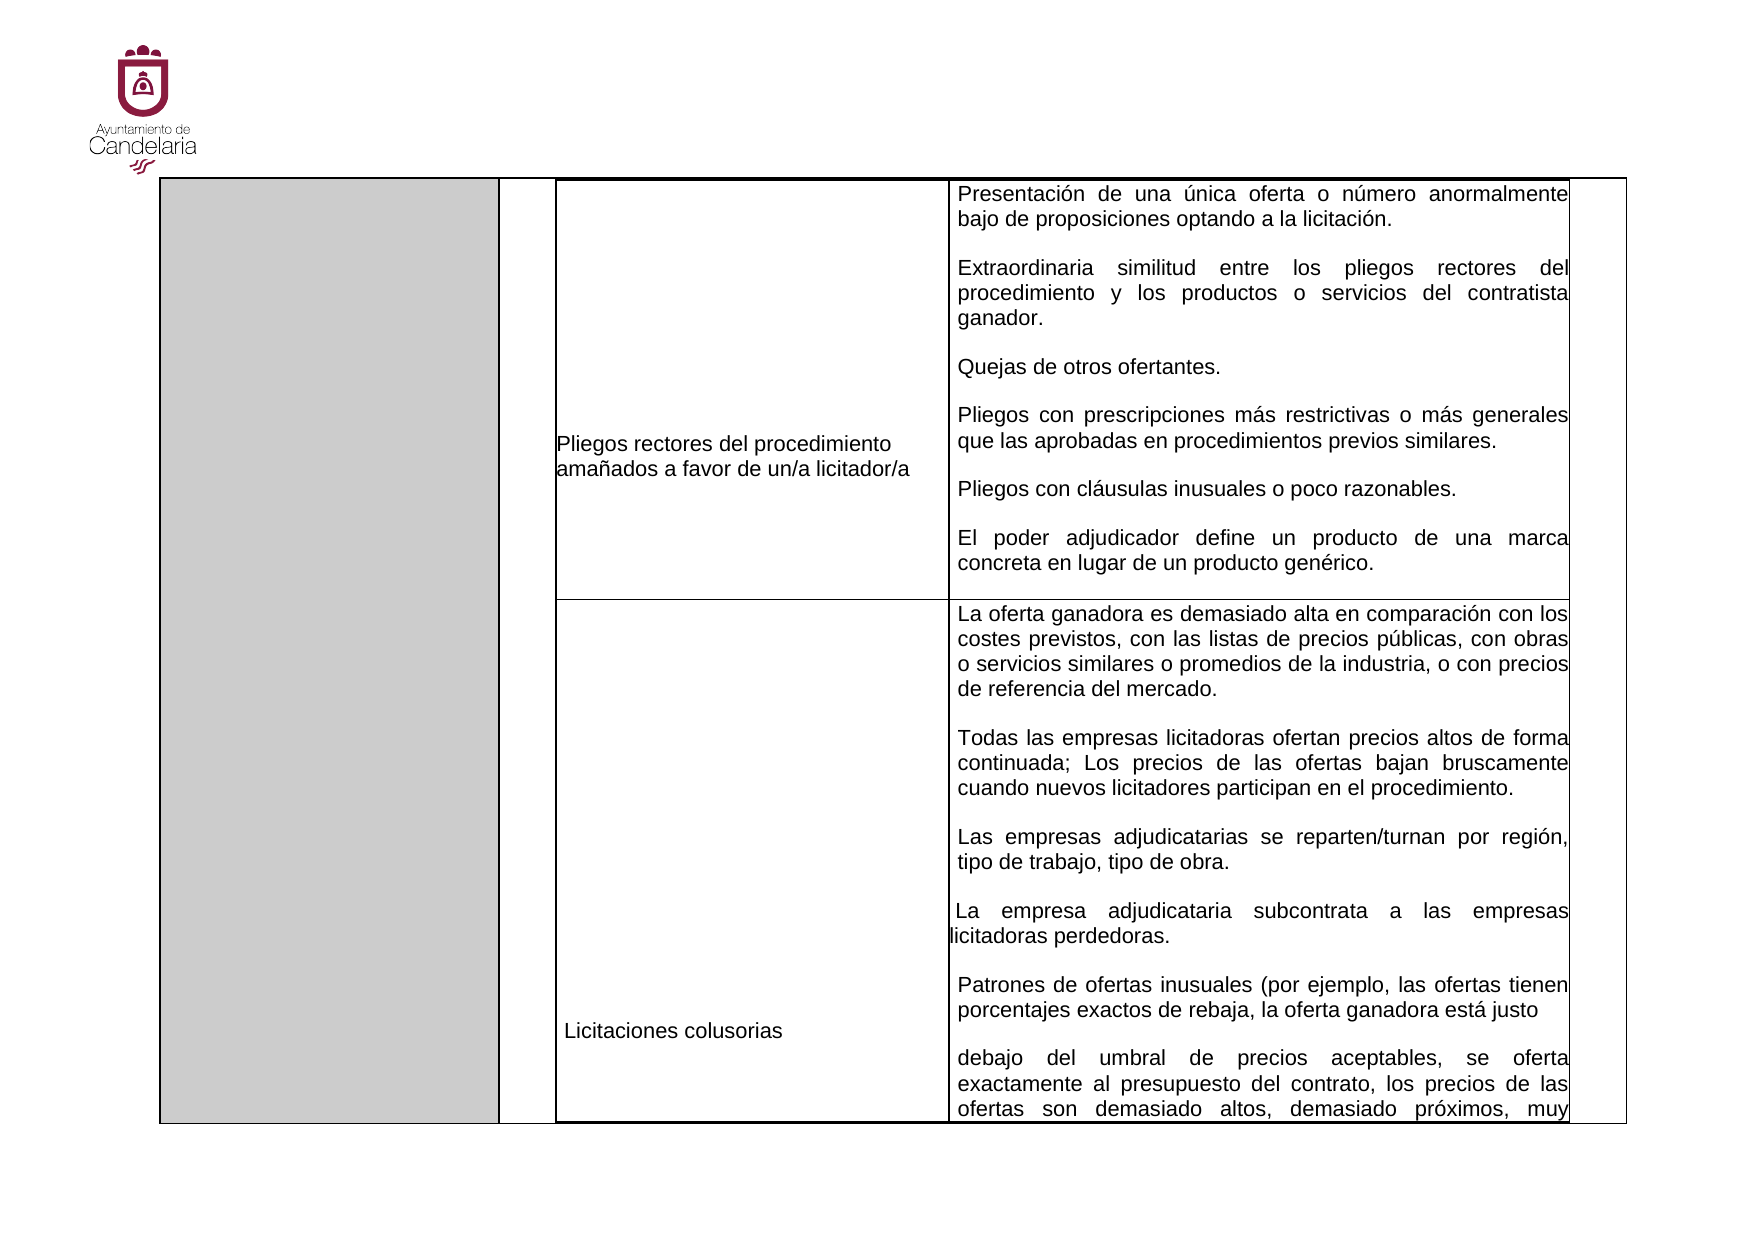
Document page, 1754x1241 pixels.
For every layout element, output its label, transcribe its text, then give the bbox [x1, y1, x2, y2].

table_cell Pliegos rectores del procedimiento amañados a favor de un/a licitador/a [557, 181, 948, 599]
table_cell Licitaciones colusorias [557, 600, 948, 1121]
table_cell [161, 179, 498, 1123]
table_cell La oferta ganadora es demasiado alta en comparación con los costes previstos, con las listas de precios públicas, con obras o servicios similares o promedios de la industria, o con precios de referencia del mercado. Todas las empresas licitadoras ofertan precios altos de forma continuada; Los precios de las ofertas bajan bruscamente cuando nuevos licitadores participan en el procedimiento. Las empresas adjudicatarias se reparten/turnan por región, tipo de trabajo, tipo de obra. La empresa adjudicataria subcontrata a las empresas licitadoras perdedoras. Patrones de ofertas inusuales (por ejemplo, las ofertas tienen porcentajes exactos de rebaja, la oferta ganadora está justo debajo del umbral de precios aceptables, se oferta exactamente al presupuesto del contrato, los precios de las ofertas son demasiado altos, demasiado próximos, muy [950, 600, 1569, 1121]
table_cell [1570, 179, 1626, 1123]
table_cell [500, 179, 555, 1123]
table_cell Presentación de una única oferta o número anormalmente bajo de proposiciones optando a la licitación. Extraordinaria similitud entre los pliegos rectores del procedimiento y los productos o servicios del contratista ganador. Quejas de otros ofertantes. Pliegos con prescripciones más restrictivas o más generales que las aprobadas en procedimientos previos similares. Pliegos con cláusulas inusuales o poco razonables. El poder adjudicador define un producto de una marca concreta en lugar de un producto genérico. [950, 181, 1569, 599]
